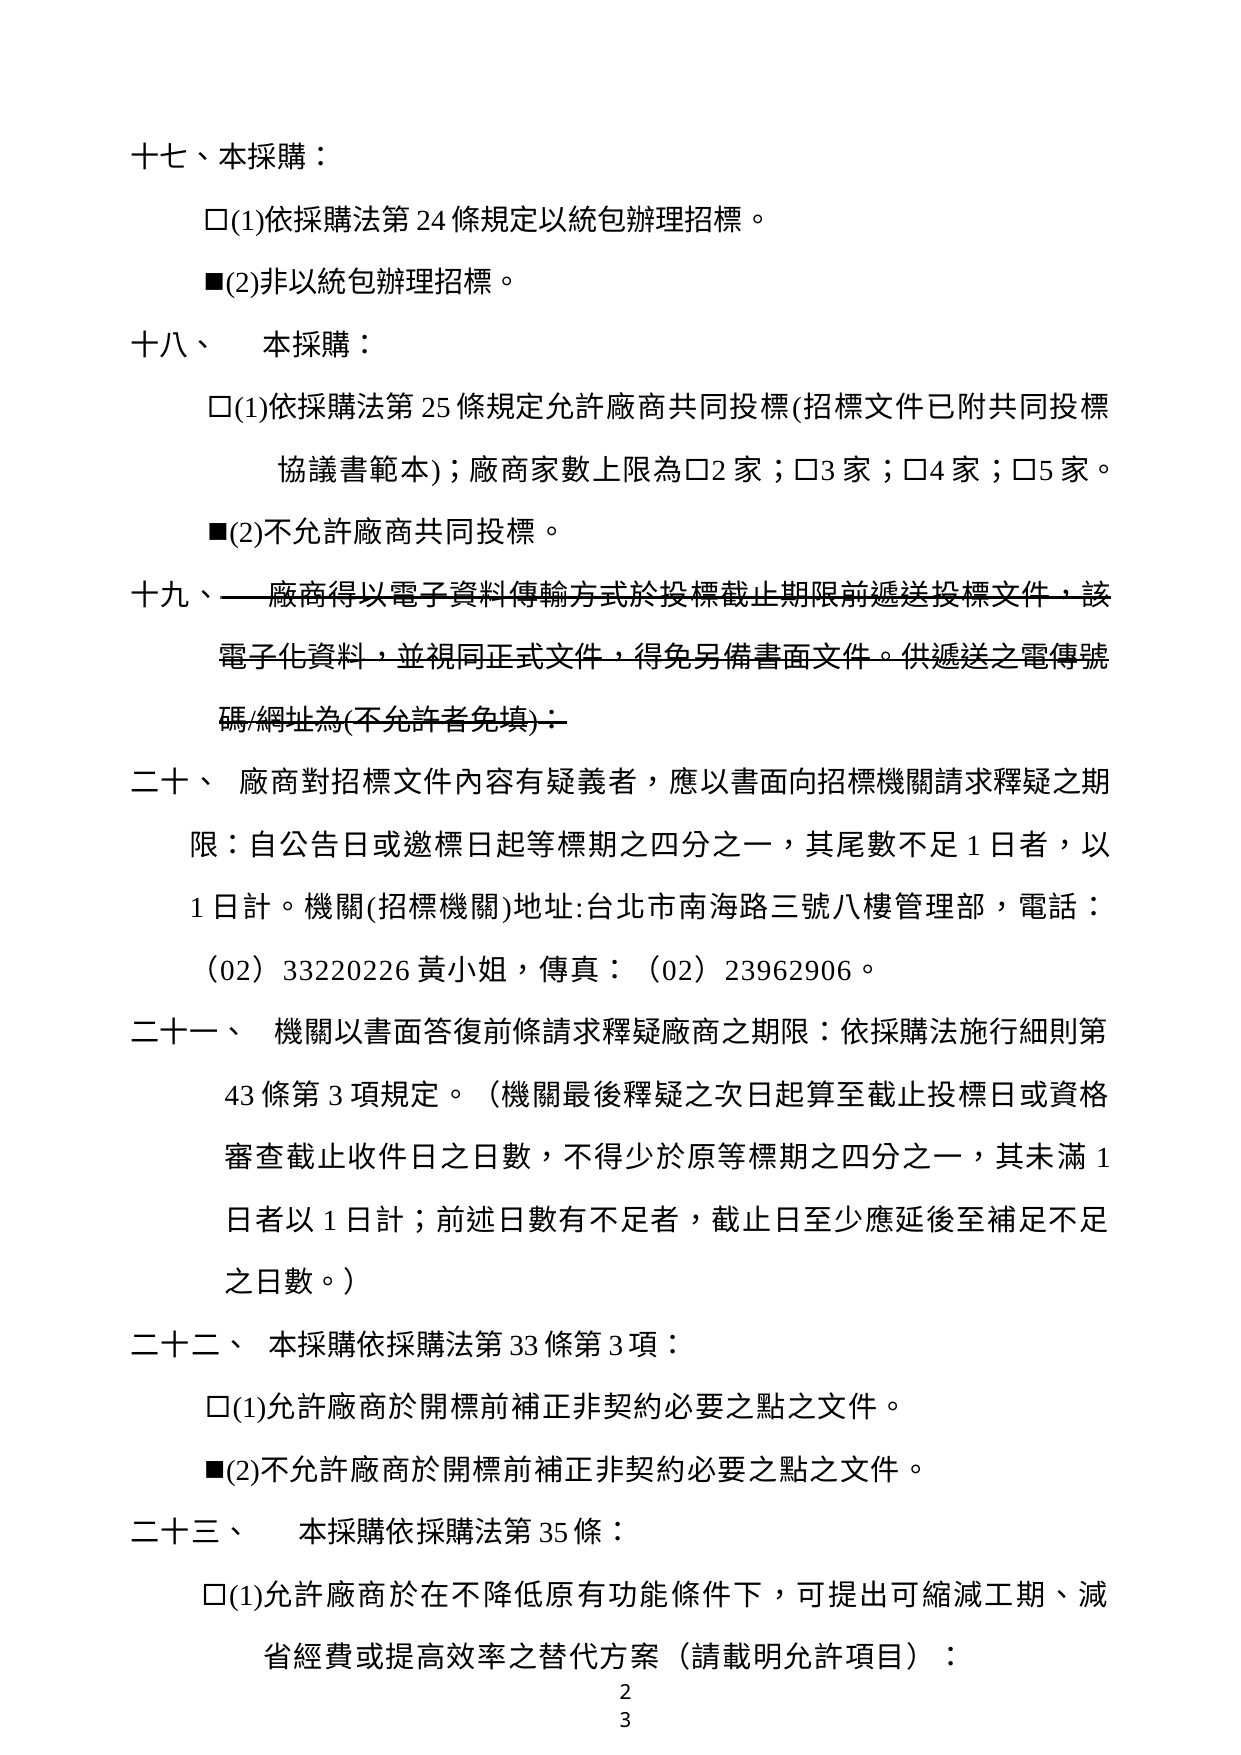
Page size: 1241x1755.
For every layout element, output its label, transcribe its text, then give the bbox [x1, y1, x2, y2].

list 機關以書面答復前條請求釋疑廠商之期限：依採購法施行細則第43條第3項規定。（機關最後釋疑之次日起算至截止投標日或資格審查截止收件日之日數，不得少於原等標期之四分之一，其未滿1日者以1日計；前述日數有不足者，截止日至少應延後至補足不足之日數。） [130, 988, 1110, 1301]
text (1)允許廠商於開標前補正非契約必要之點之文件。 [174, 1363, 1110, 1426]
text (1)依採購法第25條規定允許廠商共同投標(招標文件已附共同投標協議書範本)；廠商家數上限為2家；3家；4家；5家。 [207, 363, 1110, 488]
text (2)非以統包辦理招標。 [159, 238, 1110, 301]
list 本採購依採購法第33條第3項： [130, 1301, 1110, 1363]
list 本採購： [130, 301, 1110, 363]
text (1)依採購法第24條規定以統包辦理招標。 [159, 176, 1110, 238]
list 本採購依採購法第35條： [130, 1488, 1110, 1551]
list 廠商得以電子資料傳輸方式於投標截止期限前遞送投標文件，該電子化資料，並視同正式文件，得免另備書面文件。供遞送之電傳號碼/網址為(不允許者免填)： [130, 551, 1110, 738]
text (2)不允許廠商共同投標。 [207, 488, 1110, 551]
list 本採購： [130, 113, 1110, 176]
text (1)允許廠商於在不降低原有功能條件下，可提出可縮減工期、減省經費或提高效率之替代方案（請載明允許項目）： [145, 1551, 1110, 1676]
text (2)不允許廠商於開標前補正非契約必要之點之文件。 [174, 1426, 1110, 1488]
list 廠商對招標文件內容有疑義者，應以書面向招標機關請求釋疑之期限：自公告日或邀標日起等標期之四分之一，其尾數不足1日者，以1日計。機關(招標機關)地址:台北市南海路三號八樓管理部，電話：（02）33220226黃小姐，傳真：（02）23962906。 [130, 738, 1110, 988]
